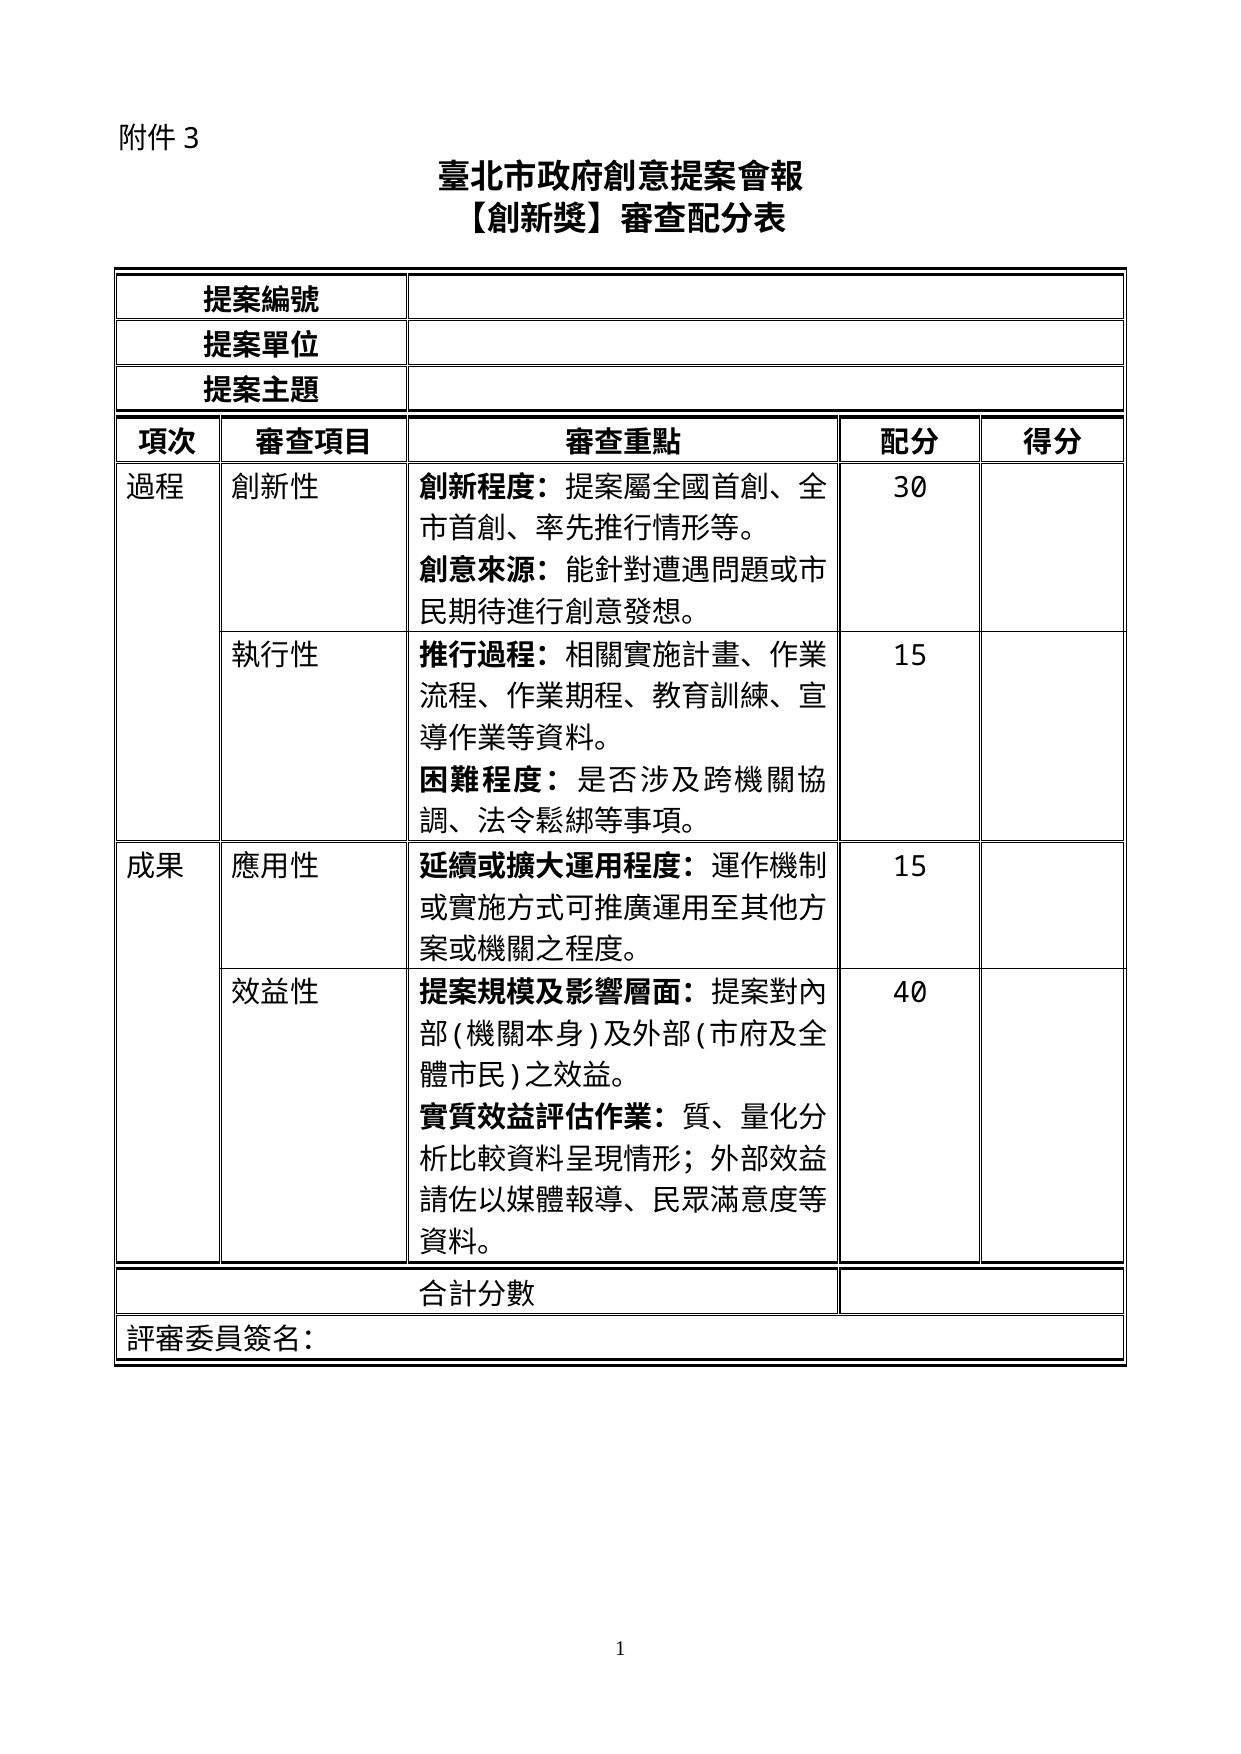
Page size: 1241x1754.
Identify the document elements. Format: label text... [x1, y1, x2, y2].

table_cell 40 [841, 969, 979, 1261]
table_cell 配分 [839, 412, 981, 461]
table_cell [839, 1261, 1125, 1312]
table_cell 審查重點 [408, 412, 839, 461]
table_cell 評審委員簽名： [117, 1316, 1123, 1358]
table_cell 提案單位 [117, 321, 406, 364]
table_cell 15 [841, 843, 979, 968]
table_cell [409, 321, 1123, 364]
table_cell 得分 [981, 409, 1125, 461]
text 【創新獎】審查配分表 [118, 197, 1122, 239]
table_cell 執行性 [222, 632, 406, 840]
table_cell 創新程度：提案屬全國首創、全市首創、率先推行情形等。 創意來源：能針對遭遇問題或市民期待進行創意發想。 [409, 464, 837, 631]
table_cell 過程 [117, 464, 219, 840]
table_cell 30 [841, 464, 979, 631]
table_cell 延續或擴大運用程度：運作機制或實施方式可推廣運用至其他方案或機關之程度。 [409, 843, 837, 968]
table_cell 提案規模及影響層面：提案對內部(機關本身)及外部(市府及全體市民)之效益。 實質效益評估作業：質、量化分析比較資料呈現情形；外部效益請佐以媒體報導、民眾滿意度等資料。 [409, 969, 837, 1261]
table_cell 項次 [117, 419, 219, 461]
table_cell [409, 367, 1123, 409]
text 臺北市政府創意提案會報 [118, 156, 1122, 197]
table_cell [982, 969, 1123, 1261]
table_cell [982, 843, 1123, 968]
table_cell [115, 410, 220, 415]
table_cell 推行過程：相關實施計畫、作業流程、作業期程、教育訓練、宣導作業等資料。 困難程度：是否涉及跨機關協調、法令鬆綁等事項。 [409, 632, 837, 840]
table_cell 成果 [117, 843, 219, 1261]
table_header [409, 276, 1123, 318]
table_cell 創新性 [222, 464, 406, 631]
table_cell [841, 1270, 1123, 1312]
table_cell 合計分數 [115, 1261, 839, 1312]
table_header [408, 270, 1125, 318]
table_cell [982, 464, 1123, 631]
text 附件3 [118, 118, 1122, 156]
table_cell 審查項目 [220, 409, 408, 461]
table_header 提案編號 [115, 270, 408, 318]
table_cell 應用性 [222, 843, 406, 968]
table_cell [982, 632, 1123, 840]
table_cell 提案主題 [117, 367, 406, 409]
table_cell 15 [841, 632, 979, 840]
table_cell 效益性 [222, 969, 406, 1261]
